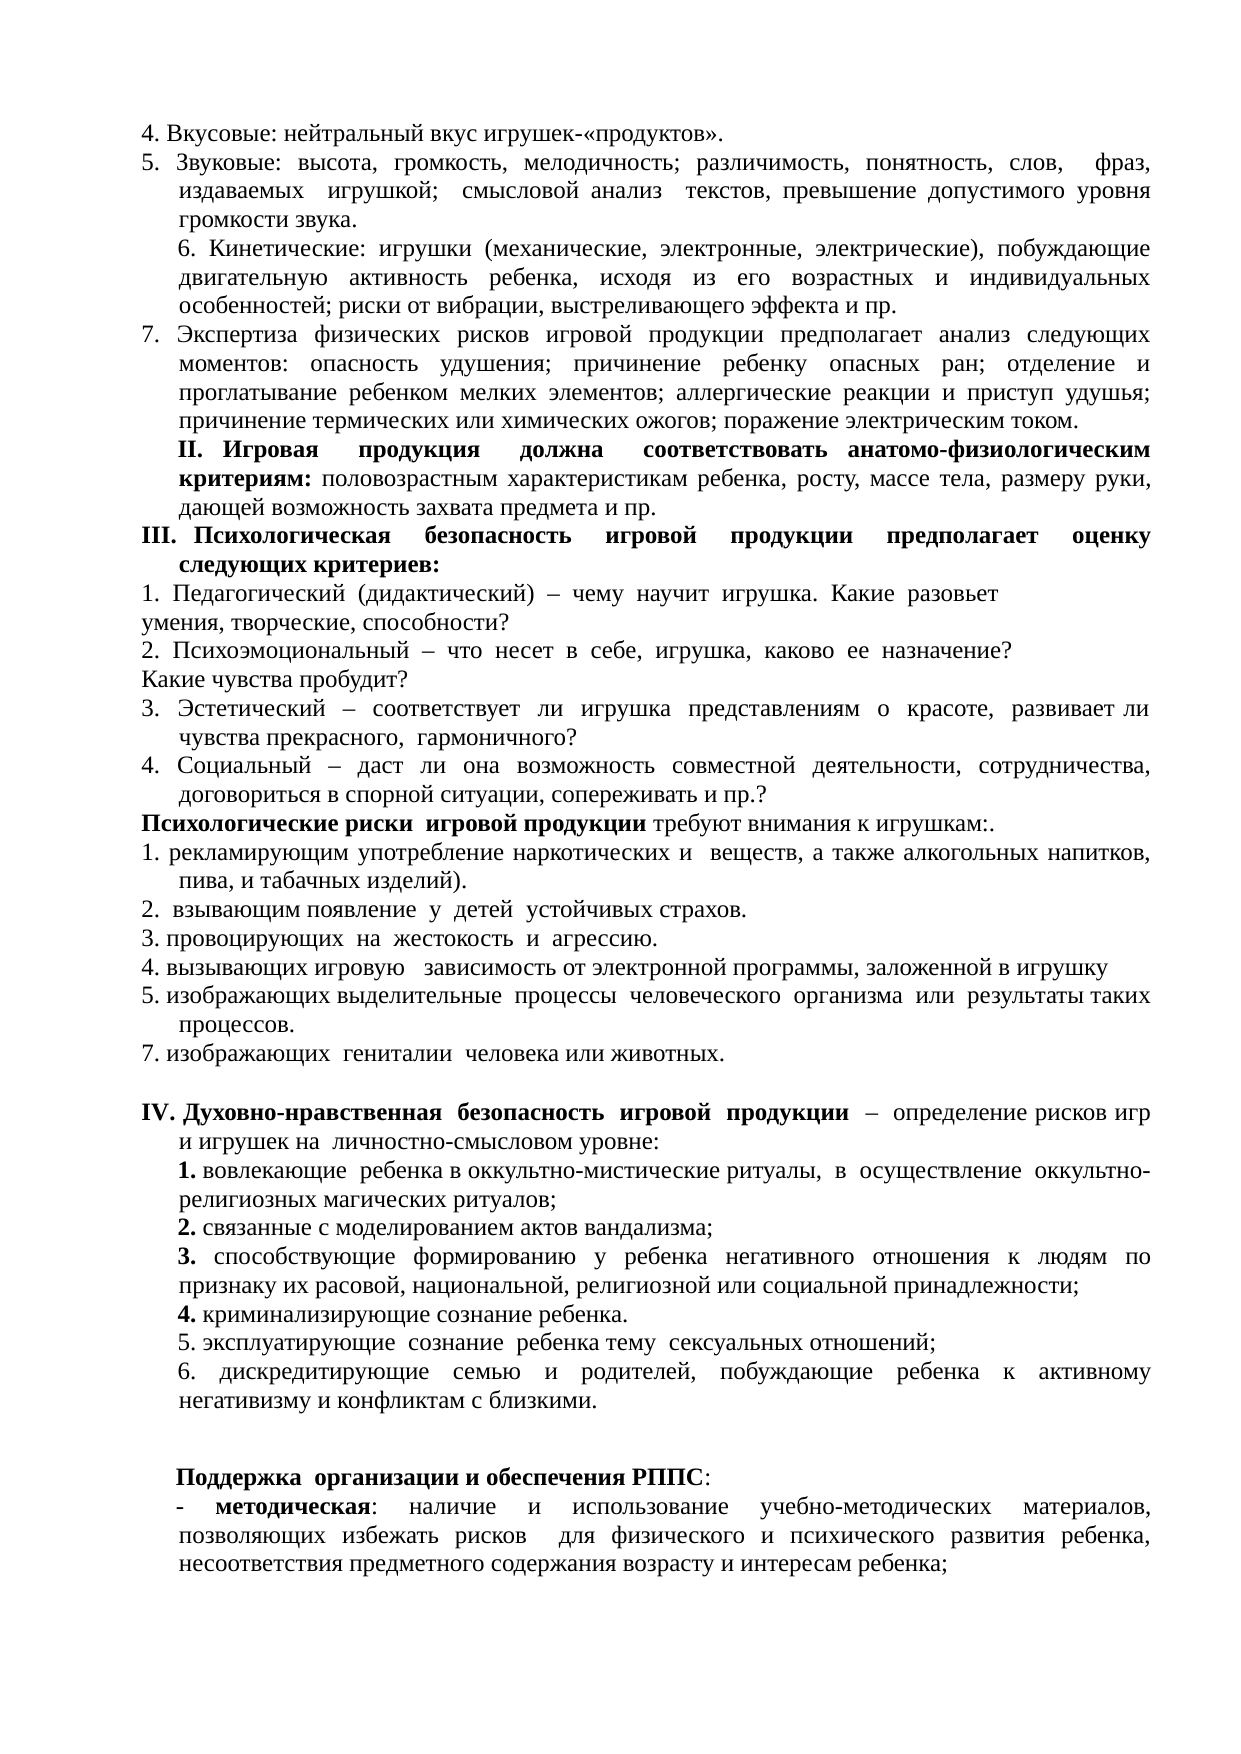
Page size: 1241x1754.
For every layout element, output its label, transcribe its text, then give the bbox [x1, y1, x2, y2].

text 1. рекламирующим употребление наркотических и веществ, а также алкогольных напитков, пива, и табачных изделий). [141, 837, 1152, 894]
text IV. Духовно-нравственная безопасность игровой продукции – определение рисков игр и игрушек на личностно-смысловом уровне: [141, 1097, 1152, 1155]
text III. Психологическая безопасность игровой продукции предполагает оценку следующих критериев: [141, 521, 1152, 578]
text 5. эксплуатирующие сознание ребенка тему сексуальных отношений; [177, 1327, 1152, 1356]
text 1. Педагогический (дидактический) – чему научит игрушка. Какие разовьет [141, 578, 1152, 607]
text - методическая: наличие и использование учебно-методических материалов, позволяющих избежать рисков для физического и психического развития ребенка, несоответствия предметного содержания возрасту и интересам ребенка; [176, 1491, 1152, 1577]
text 6. Кинетические: игрушки (механические, электронные, электрические), побуждающие двигательную активность ребенка, исходя из его возрастных и индивидуальных особенностей; риски от вибрации, выстреливающего эффекта и пр. [177, 233, 1152, 319]
text 3. Эстетический – соответствует ли игрушка представлениям о красоте, развивает ли чувства прекрасного, гармоничного? [141, 693, 1152, 751]
text 1. вовлекающие ребенка в оккультно-мистические ритуалы, в осуществление оккультно-религиозных магических ритуалов; [177, 1155, 1152, 1212]
text II. Игровая продукция должна соответствовать анатомо-физиологическим критериям: половозрастным характеристикам ребенка, росту, массе тела, размеру руки, дающей возможность захвата предмета и пр. [177, 434, 1152, 521]
text 3. способствующие формированию у ребенка негативного отношения к людям по признаку их расовой, национальной, религиозной или социальной принадлежности; [177, 1241, 1152, 1299]
text 5. Звуковые: высота, громкость, мелодичность; различимость, понятность, слов, фраз, издаваемых игрушкой; смысловой анализ текстов, превышение допустимого уровня громкости звука. [141, 147, 1152, 233]
text 2. Психоэмоциональный – что несет в себе, игрушка, каково ее назначение? [141, 636, 1152, 664]
text 4. Социальный – даст ли она возможность совместной деятельности, сотрудничества, договориться в спорной ситуации, сопереживать и пр.? [141, 751, 1152, 808]
text 4. вызывающих игровую зависимость от электронной программы, заложенной в игрушку [141, 952, 1152, 981]
text 3. провоцирующих на жестокость и агрессию. [141, 923, 1152, 952]
text 2. связанные с моделированием актов вандализма; [177, 1212, 1152, 1241]
text 4. Вкусовые: нейтральный вкус игрушек-«продуктов». [141, 118, 1152, 147]
text Психологические риски игровой продукции требуют внимания к игрушкам:. [141, 808, 1152, 837]
text 6. дискредитирующие семью и родителей, побуждающие ребенка к активному негативизму и конфликтам с близкими. [177, 1356, 1152, 1414]
text Какие чувства пробудит? [141, 664, 1152, 693]
text Поддержка организации и обеспечения РППС: [176, 1462, 1152, 1491]
text 4. криминализирующие сознание ребенка. [177, 1299, 1152, 1327]
text 5. изображающих выделительные процессы человеческого организма или результаты таких процессов. [141, 981, 1152, 1038]
text 7. Экспертиза физических рисков игровой продукции предполагает анализ следующих моментов: опасность удушения; причинение ребенку опасных ран; отделение и проглатывание ребенком мелких элементов; аллергические реакции и приступ удушья; причинение термических или химических ожогов; поражение электрическим током. [141, 319, 1152, 434]
text 2. взывающим появление у детей устойчивых страхов. [141, 894, 1152, 923]
text 7. изображающих гениталии человека или животных. [141, 1038, 1152, 1067]
text умения, творческие, способности? [141, 607, 1152, 636]
